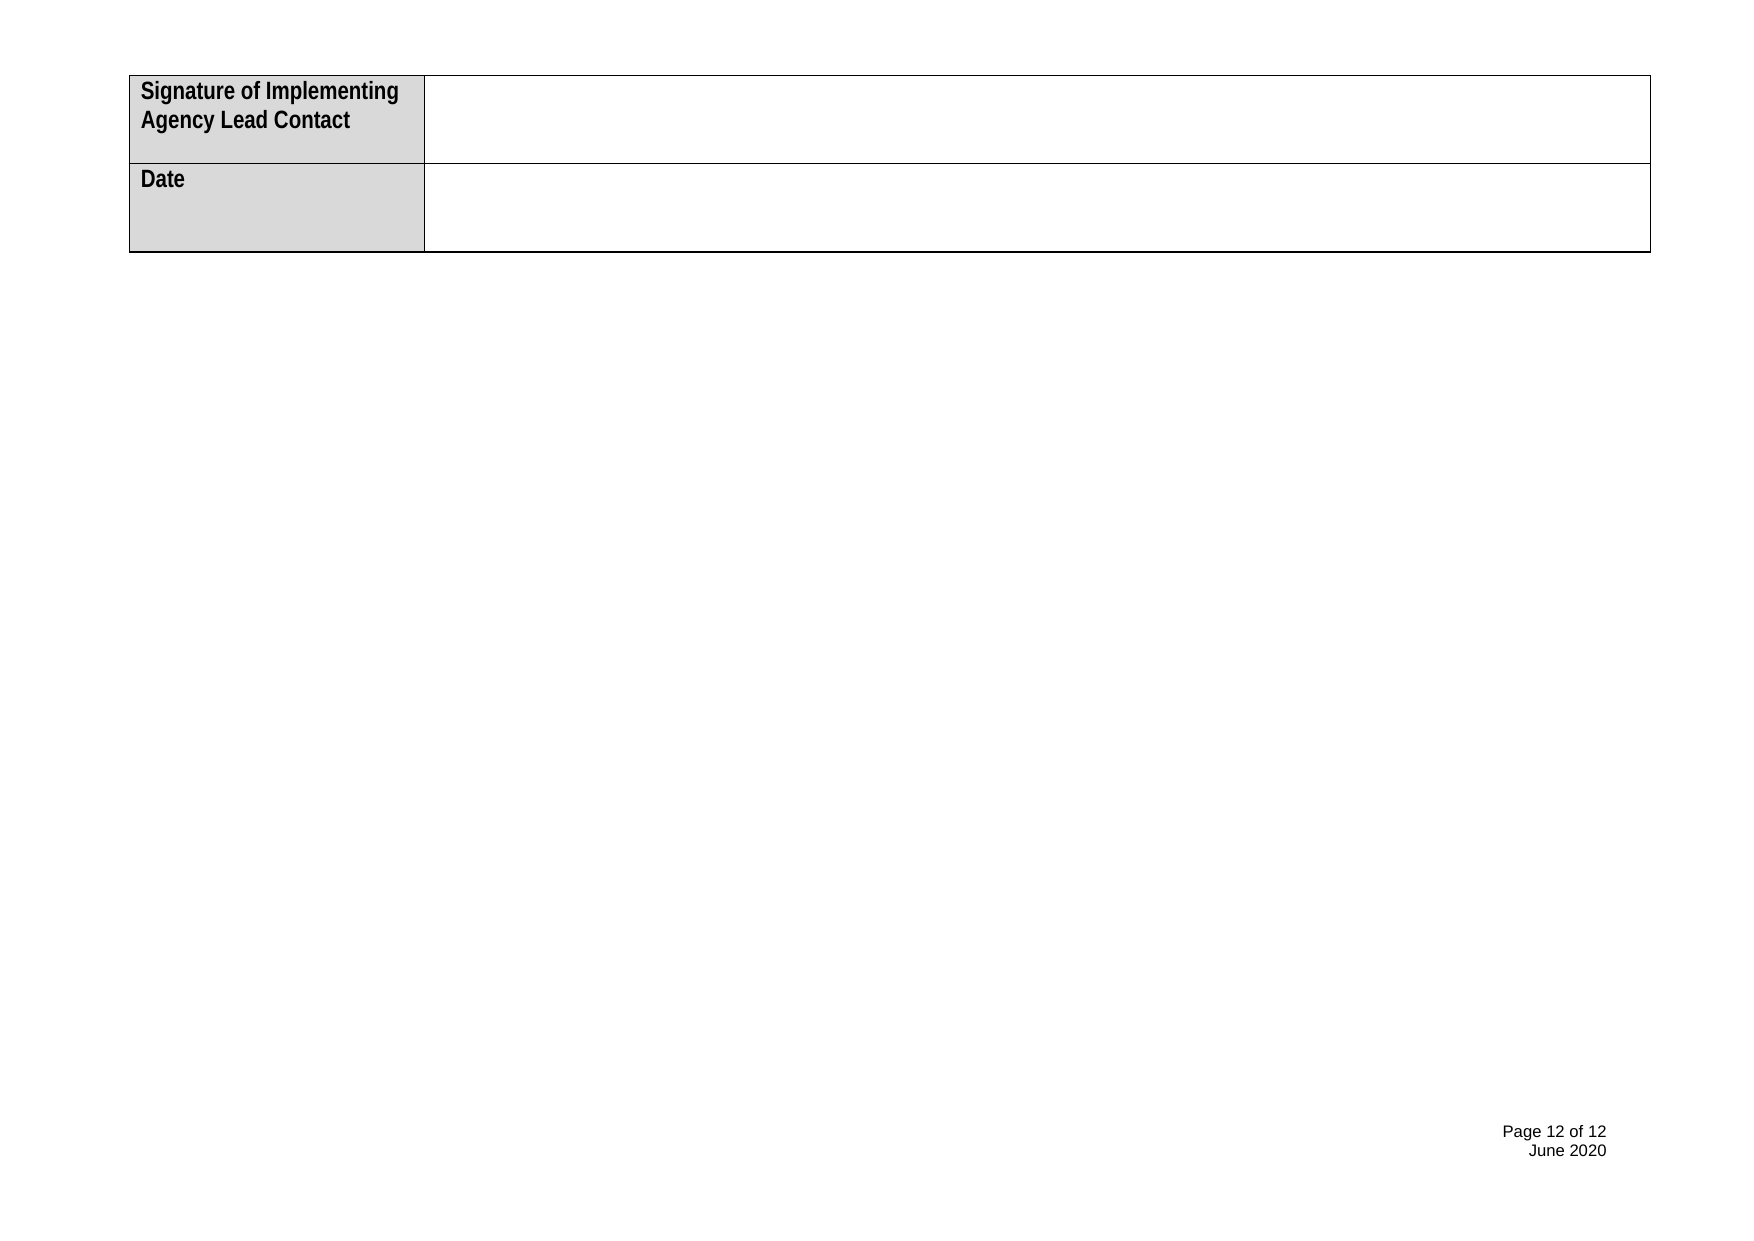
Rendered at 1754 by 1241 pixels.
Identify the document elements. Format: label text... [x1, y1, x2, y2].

table_cell [425, 164, 1650, 251]
table_cell Signature of Implementing Agency Lead Contact [130, 76, 424, 163]
table_cell Date [130, 164, 424, 251]
table_cell [425, 76, 1650, 163]
